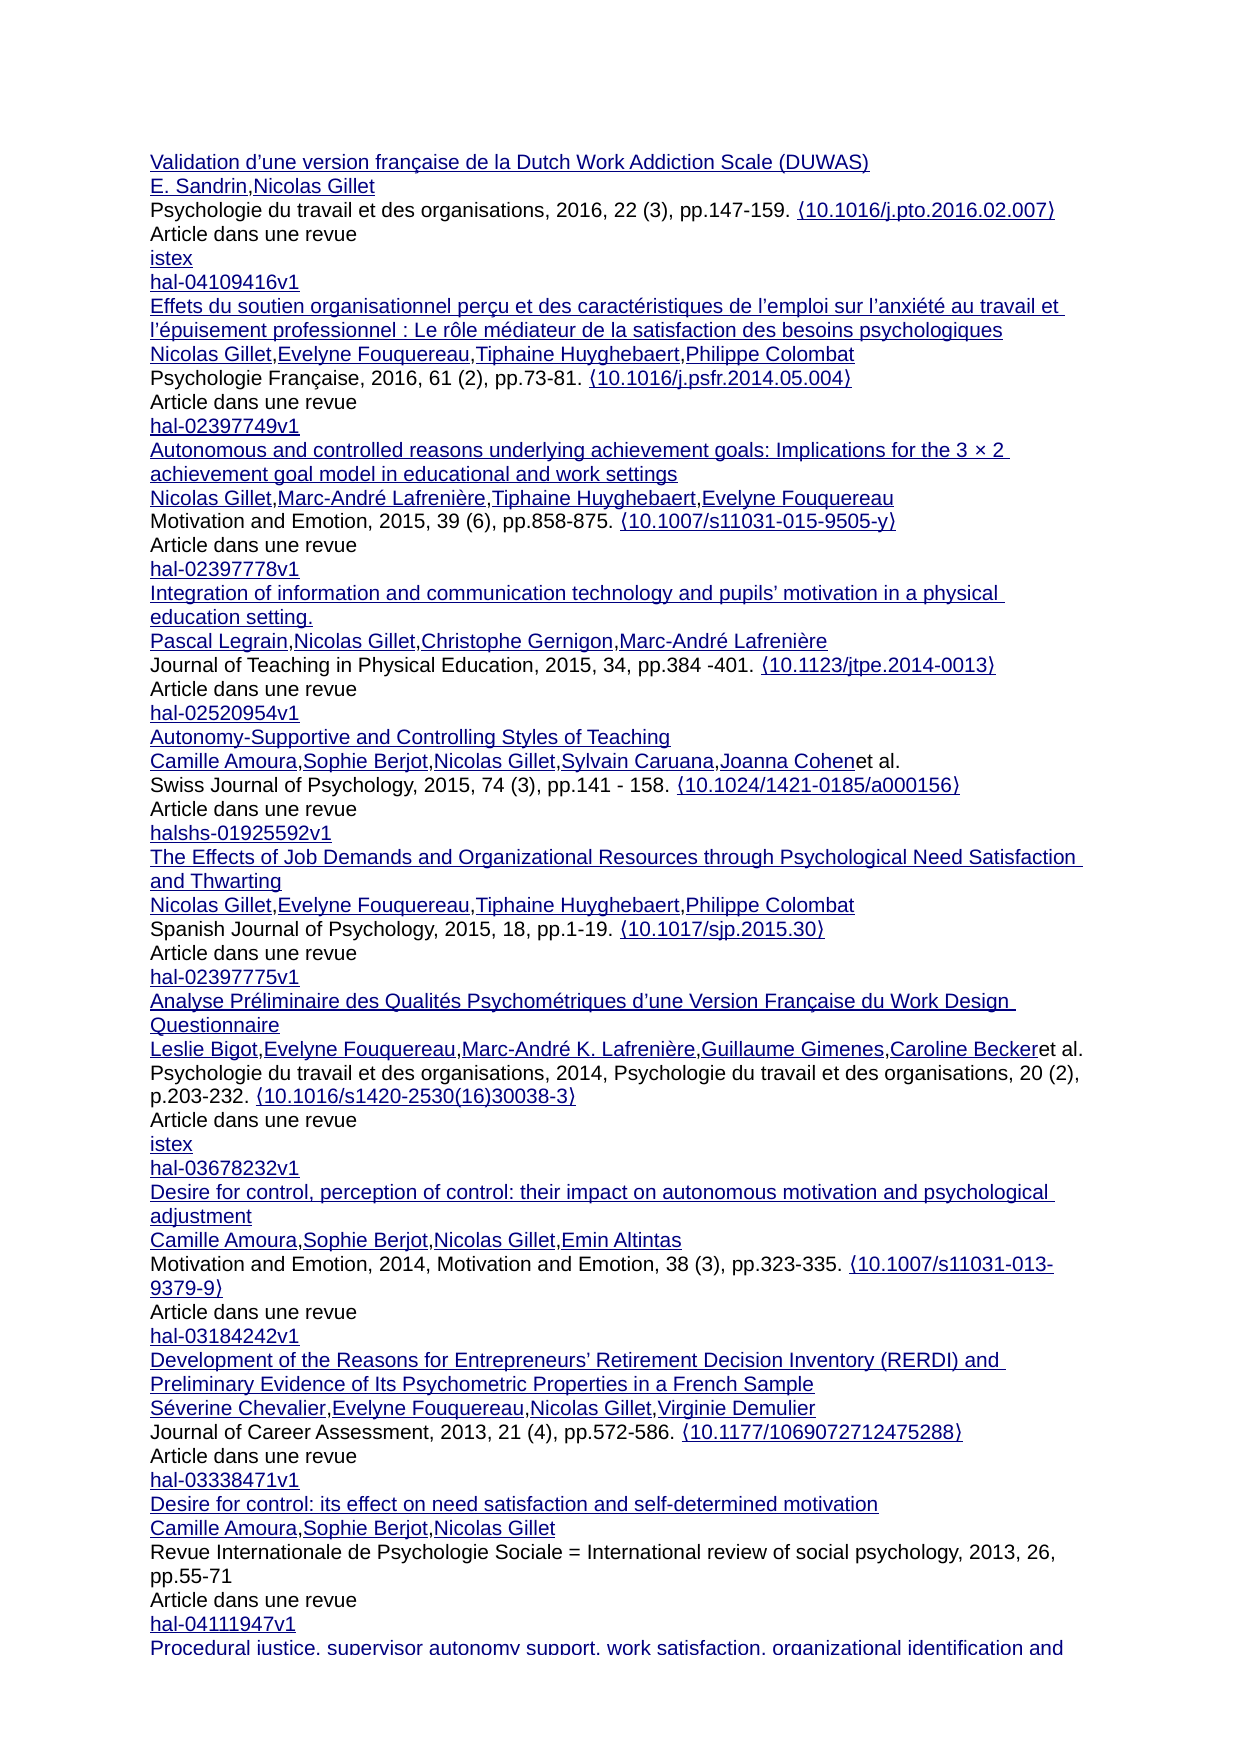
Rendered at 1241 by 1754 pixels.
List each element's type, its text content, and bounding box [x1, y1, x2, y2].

table_cell Analyse Préliminaire des Qualités Psychométriques d’une Version Française du Work Design Questionnaire Leslie Bigot,Evelyne Fouquereau,Marc-André K. Lafrenière,Guillaume Gimenes,Caroline Beckeret al. Psychologie du travail et des organisations, 2014, Psychologie du travail et des organisations, 20 (2), p.203-232. ⟨10.1016/s1420-2530(16)30038-3⟩ Article dans une revue istex hal-03678232v1 [150, 989, 1090, 1180]
table_cell Effets du soutien organisationnel perçu et des caractéristiques de l’emploi sur l’anxiété au travail et l’épuisement professionnel : Le rôle médiateur de la satisfaction des besoins psychologiques Nicolas Gillet,Evelyne Fouquereau,Tiphaine Huyghebaert,Philippe Colombat Psychologie Française, 2016, 61 (2), pp.73-81. ⟨10.1016/j.psfr.2014.05.004⟩ Article dans une revue hal-02397749v1 [150, 294, 1090, 437]
table_cell Autonomy-Supportive and Controlling Styles of Teaching Camille Amoura,Sophie Berjot,Nicolas Gillet,Sylvain Caruana,Joanna Cohenet al. Swiss Journal of Psychology, 2015, 74 (3), pp.141 - 158. ⟨10.1024/1421-0185/a000156⟩ Article dans une revue halshs-01925592v1 [150, 725, 1090, 845]
table_cell Integration of information and communication technology and pupils’ motivation in a physical education setting. Pascal Legrain,Nicolas Gillet,Christophe Gernigon,Marc-André Lafrenière Journal of Teaching in Physical Education, 2015, 34, pp.384 -401. ⟨10.1123/jtpe.2014-0013⟩ Article dans une revue hal-02520954v1 [150, 581, 1090, 725]
table_cell Validation d’une version française de la Dutch Work Addiction Scale (DUWAS) E. Sandrin,Nicolas Gillet Psychologie du travail et des organisations, 2016, 22 (3), pp.147-159. ⟨10.1016/j.pto.2016.02.007⟩ Article dans une revue istex hal-04109416v1 [150, 150, 1090, 294]
table_cell Desire for control, perception of control: their impact on autonomous motivation and psychological adjustment Camille Amoura,Sophie Berjot,Nicolas Gillet,Emin Altintas Motivation and Emotion, 2014, Motivation and Emotion, 38 (3), pp.323-335. ⟨10.1007/s11031-013-9379-9⟩ Article dans une revue hal-03184242v1 [150, 1180, 1090, 1348]
table_cell Desire for control: its effect on need satisfaction and self-determined motivation Camille Amoura,Sophie Berjot,Nicolas Gillet Revue Internationale de Psychologie Sociale = International review of social psychology, 2013, 26, pp.55-71 Article dans une revue hal-04111947v1 [150, 1492, 1090, 1635]
table_cell Development of the Reasons for Entrepreneurs’ Retirement Decision Inventory (RERDI) and Preliminary Evidence of Its Psychometric Properties in a French Sample Séverine Chevalier,Evelyne Fouquereau,Nicolas Gillet,Virginie Demulier Journal of Career Assessment, 2013, 21 (4), pp.572-586. ⟨10.1177/1069072712475288⟩ Article dans une revue hal-03338471v1 [150, 1348, 1090, 1492]
table_cell The Effects of Job Demands and Organizational Resources through Psychological Need Satisfaction and Thwarting Nicolas Gillet,Evelyne Fouquereau,Tiphaine Huyghebaert,Philippe Colombat Spanish Journal of Psychology, 2015, 18, pp.1-19. ⟨10.1017/sjp.2015.30⟩ Article dans une revue hal-02397775v1 [150, 845, 1090, 988]
table_cell Autonomous and controlled reasons underlying achievement goals: Implications for the 3 × 2 achievement goal model in educational and work settings Nicolas Gillet,Marc-André Lafrenière,Tiphaine Huyghebaert,Evelyne Fouquereau Motivation and Emotion, 2015, 39 (6), pp.858-875. ⟨10.1007/s11031-015-9505-y⟩ Article dans une revue hal-02397778v1 [150, 438, 1090, 581]
table_cell Procedural justice, supervisor autonomy support, work satisfaction, organizational identification and [150, 1635, 1090, 1655]
